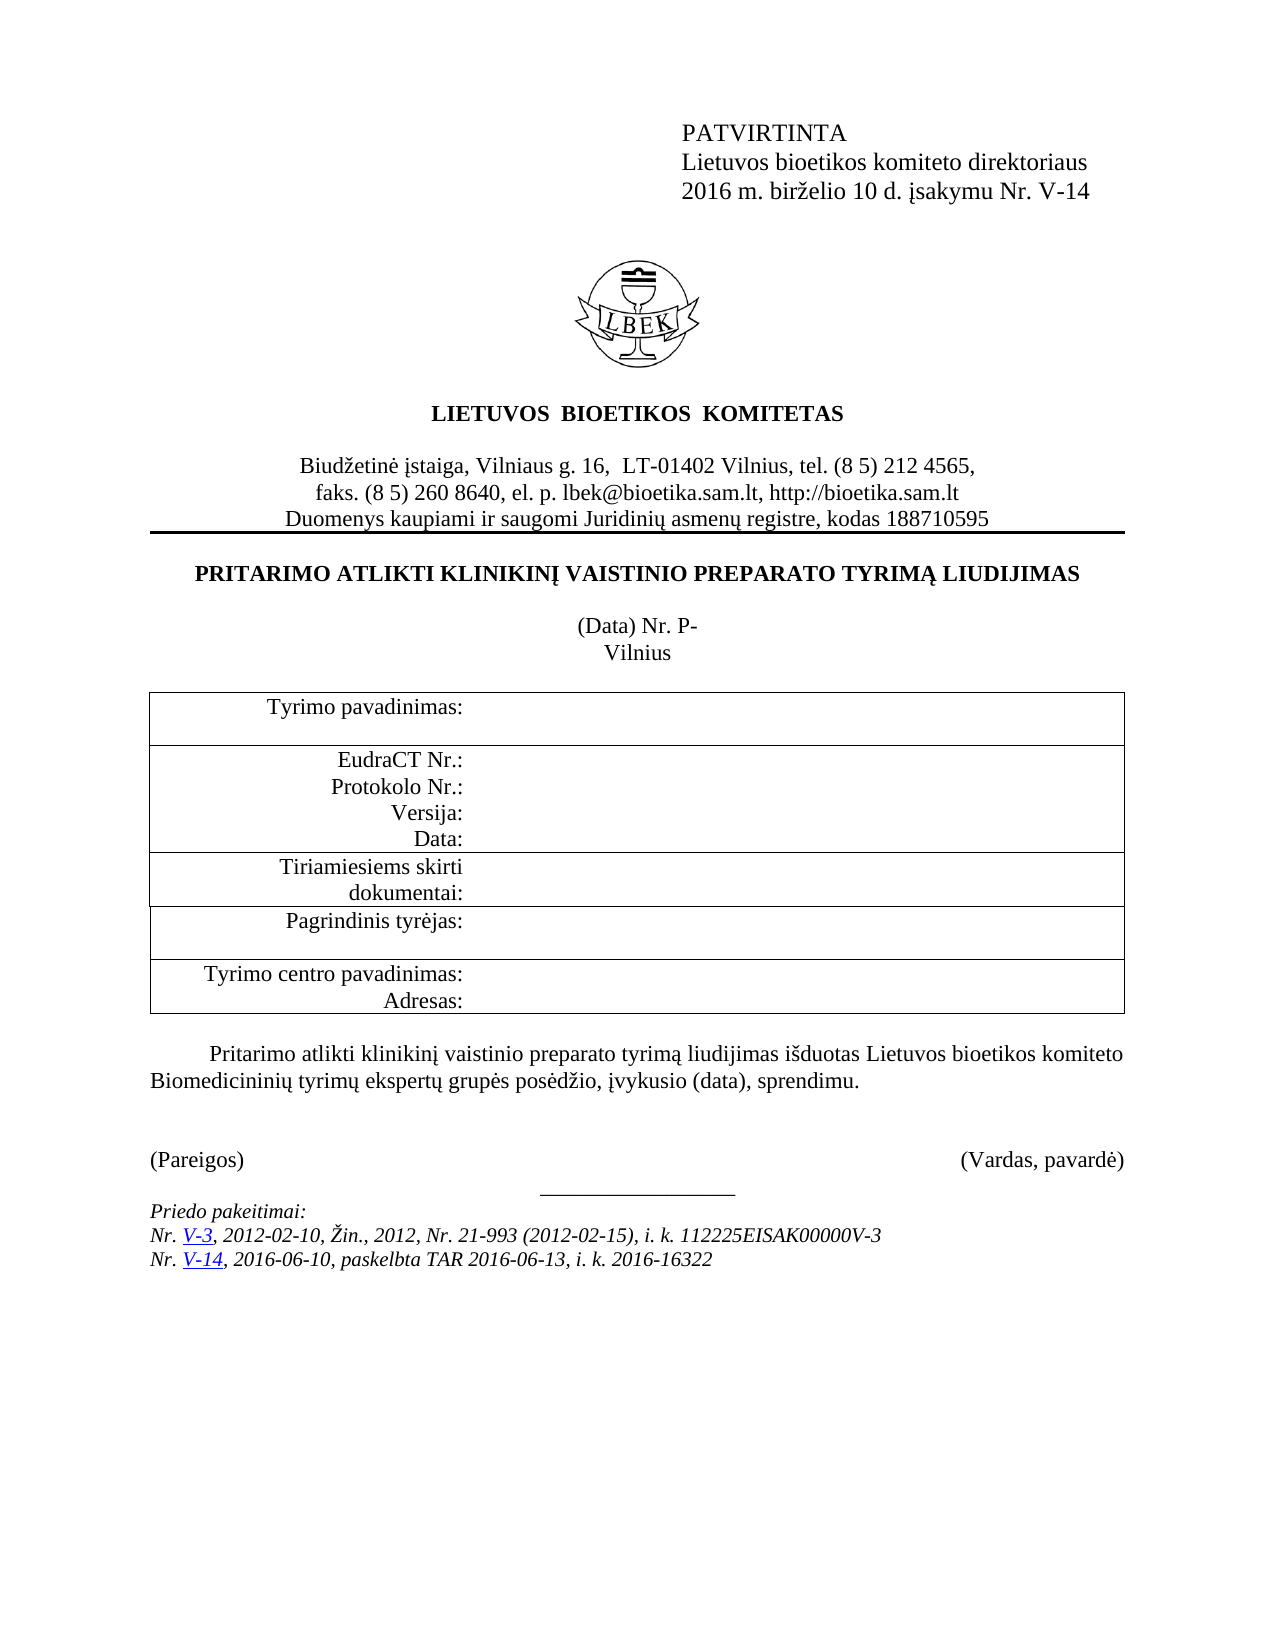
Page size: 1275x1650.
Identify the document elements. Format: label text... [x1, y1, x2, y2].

text PATVIRTINTA [150, 118, 1125, 147]
text Lietuvos bioetikos komiteto direktoriaus [150, 147, 1125, 176]
table_cell [474, 987, 1124, 1013]
table_cell Adresas: [151, 987, 474, 1013]
table_cell Pagrindinis tyrėjas: [151, 907, 474, 959]
text (Pareigos) (Vardas, pavardė) [150, 1146, 1125, 1172]
text (Data) Nr. P- [150, 613, 1125, 639]
table_cell [474, 853, 1124, 906]
table_cell Tyrimo centro pavadinimas: [151, 960, 474, 987]
text Vilnius [150, 639, 1125, 665]
table_cell Tiriamiesiems skirti dokumentai: [150, 853, 474, 906]
text Nr. V-14, 2016-06-10, paskelbta TAR 2016-06-13, i. k. 2016-16322 [150, 1247, 1125, 1271]
text PRITARIMO ATLIKTI KLINIKINĮ VAISTINIO PREPARATO TYRIMĄ LIUDIJIMAS [150, 560, 1125, 586]
text (LBEK ženklas) [150, 233, 1125, 373]
text LIETUVOS BIOETIKOS KOMITETAS [150, 400, 1125, 426]
table_header [474, 693, 1124, 745]
table_cell [474, 907, 1124, 959]
text Pritarimo atlikti klinikinį vaistinio preparato tyrimą liudijimas išduotas Lietuvos bioetikos komiteto Biomedicininių tyrimų ekspertų grupės posėdžio, įvykusio (data), sprendimu. [150, 1041, 1125, 1093]
table_header Biudžetinė įstaiga, Vilniaus g. 16, LT-01402 Vilnius, tel. (8 5) 212 4565, faks. (8 5) 260 8640, el. p. lbek@bioetika.sam.lt, http://bioetika.sam.lt Duomenys kaupiami ir saugomi Juridinių asmenų registre, kodas 188710595 [150, 453, 1124, 531]
text _________________ [150, 1172, 1125, 1199]
table_header Tyrimo pavadinimas: [150, 693, 474, 745]
table_cell [474, 746, 1124, 852]
text Nr. V-3, 2012-02-10, Žin., 2012, Nr. 21-993 (2012-02-15), i. k. 112225EISAK00000V-3 [150, 1223, 1125, 1247]
text 2016 m. birželio 10 d. įsakymu Nr. V-14 [150, 176, 1125, 204]
table_cell EudraCT Nr.: Protokolo Nr.: Versija: Data: [150, 746, 474, 852]
table_cell [474, 960, 1124, 987]
text Priedo pakeitimai: [150, 1199, 1125, 1223]
